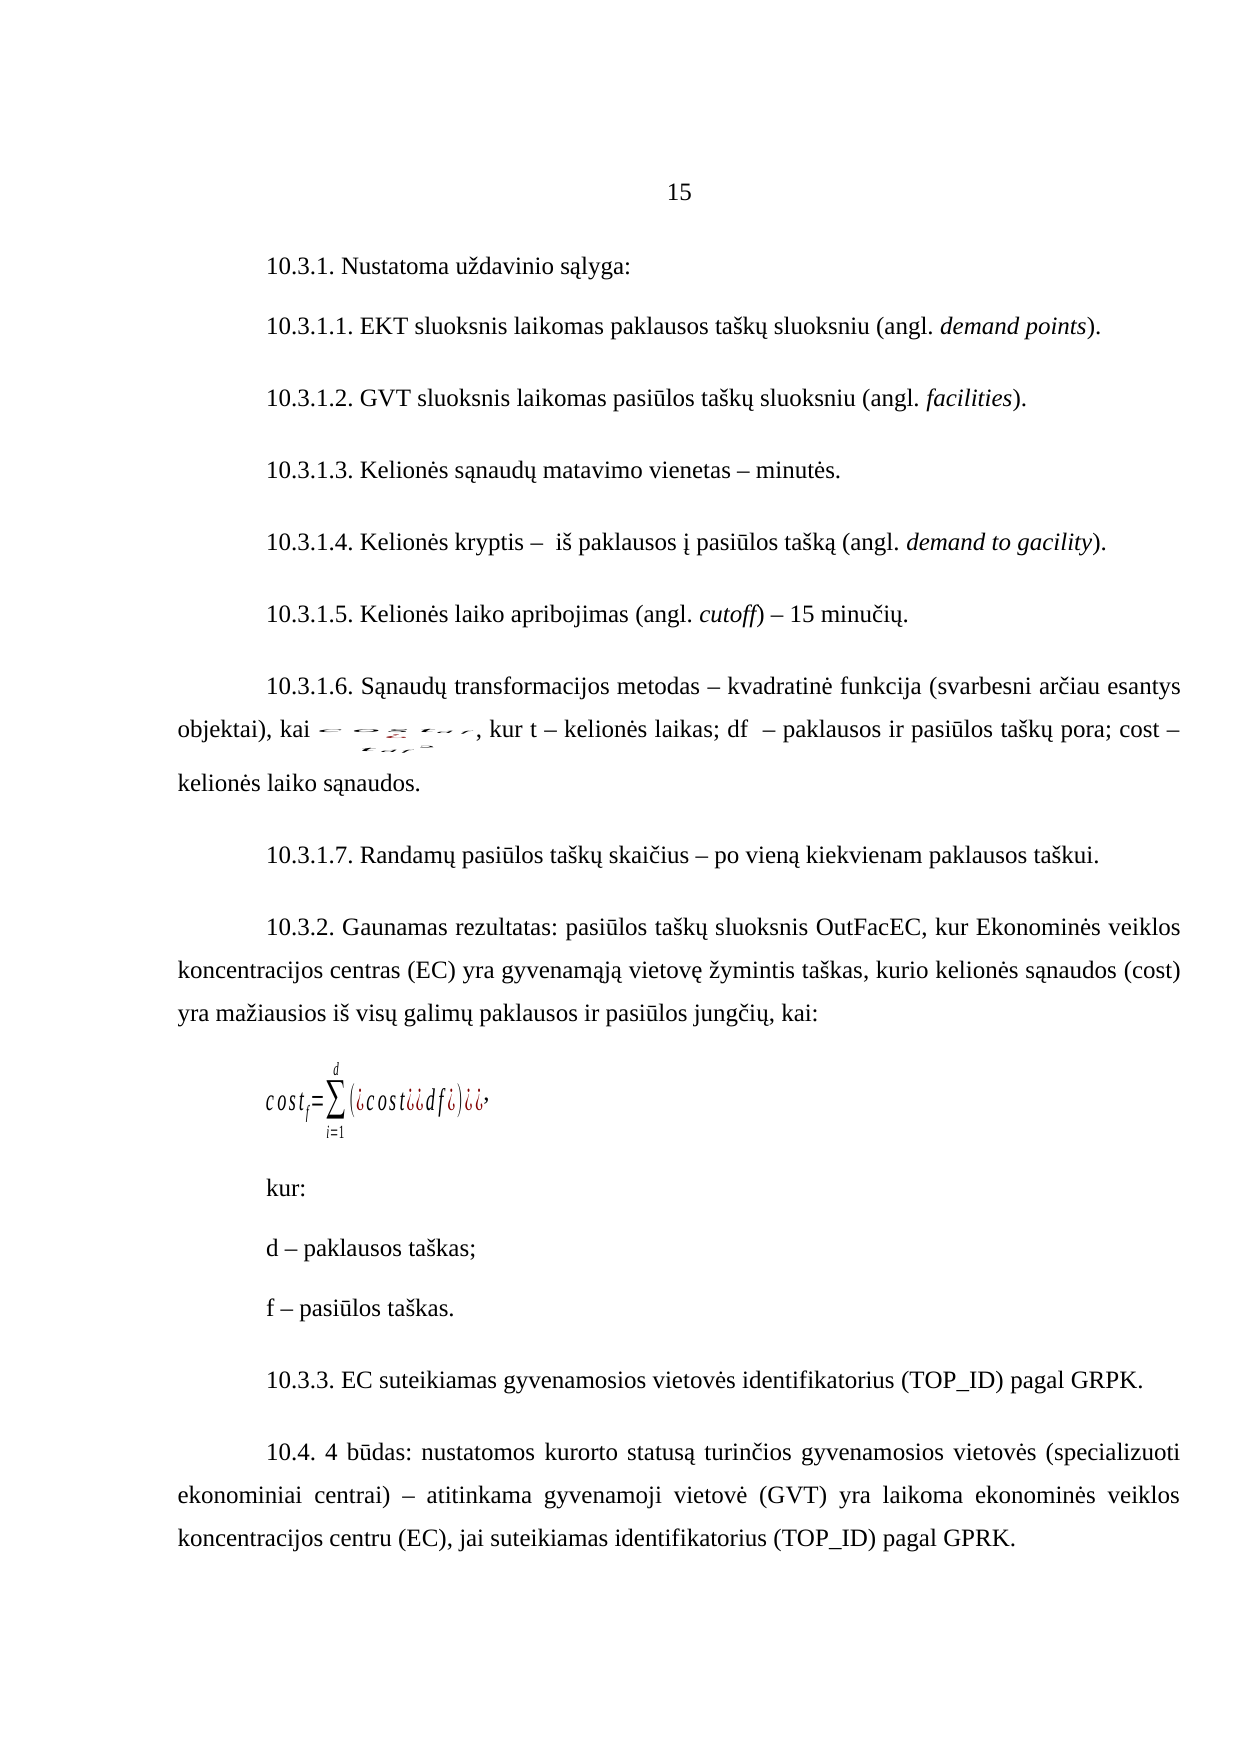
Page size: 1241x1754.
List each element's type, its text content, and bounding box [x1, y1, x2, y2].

text 10.3.3. EC suteikiamas gyvenamosios vietovės identifikatorius (TOP_ID) pagal GRPK. [177, 1365, 1181, 1394]
text 10.3.1.6. Sąnaudų transformacijos metodas – kvadratinė funkcija (svarbesni arčiau esantys objektai), kai , kur t – kelionės laikas; df – paklausos ir pasiūlos taškų pora; cost – kelionės laiko sąnaudos. [177, 671, 1181, 797]
text 10.3.2. Gaunamas rezultatas: pasiūlos taškų sluoksnis OutFacEC, kur Ekonominės veiklos koncentracijos centras (EC) yra gyvenamąją vietovę žymintis taškas, kurio kelionės sąnaudos (cost) yra mažiausios iš visų galimų paklausos ir pasiūlos jungčių, kai: [177, 912, 1181, 1027]
text d – paklausos taškas; [177, 1233, 1181, 1262]
text 10.3.1.2. GVT sluoksnis laikomas pasiūlos taškų sluoksniu (angl. facilities). [177, 383, 1181, 412]
text 10.3.1.7. Randamų pasiūlos taškų skaičius – po vieną kiekvienam paklausos taškui. [177, 840, 1181, 869]
text , [177, 1058, 1181, 1142]
text 10.3.1. Nustatoma uždavinio sąlyga: [177, 251, 1181, 280]
text 10.3.1.3. Kelionės sąnaudų matavimo vienetas – minutės. [177, 455, 1181, 484]
text 10.4. 4 būdas: nustatomos kurorto statusą turinčios gyvenamosios vietovės (specializuoti ekonominiai centrai) – atitinkama gyvenamoji vietovė (GVT) yra laikoma ekonominės veiklos koncentracijos centru (EC), jai suteikiamas identifikatorius (TOP_ID) pagal GPRK. [177, 1437, 1181, 1552]
text 10.3.1.4. Kelionės kryptis – iš paklausos į pasiūlos tašką (angl. demand to gacility). [177, 527, 1181, 556]
text f – pasiūlos taškas. [177, 1293, 1181, 1322]
text 10.3.1.1. EKT sluoksnis laikomas paklausos taškų sluoksniu (angl. demand points). [177, 311, 1181, 340]
text 10.3.1.5. Kelionės laiko apribojimas (angl. cutoff) – 15 minučių. [177, 599, 1181, 628]
text kur: [177, 1173, 1181, 1202]
